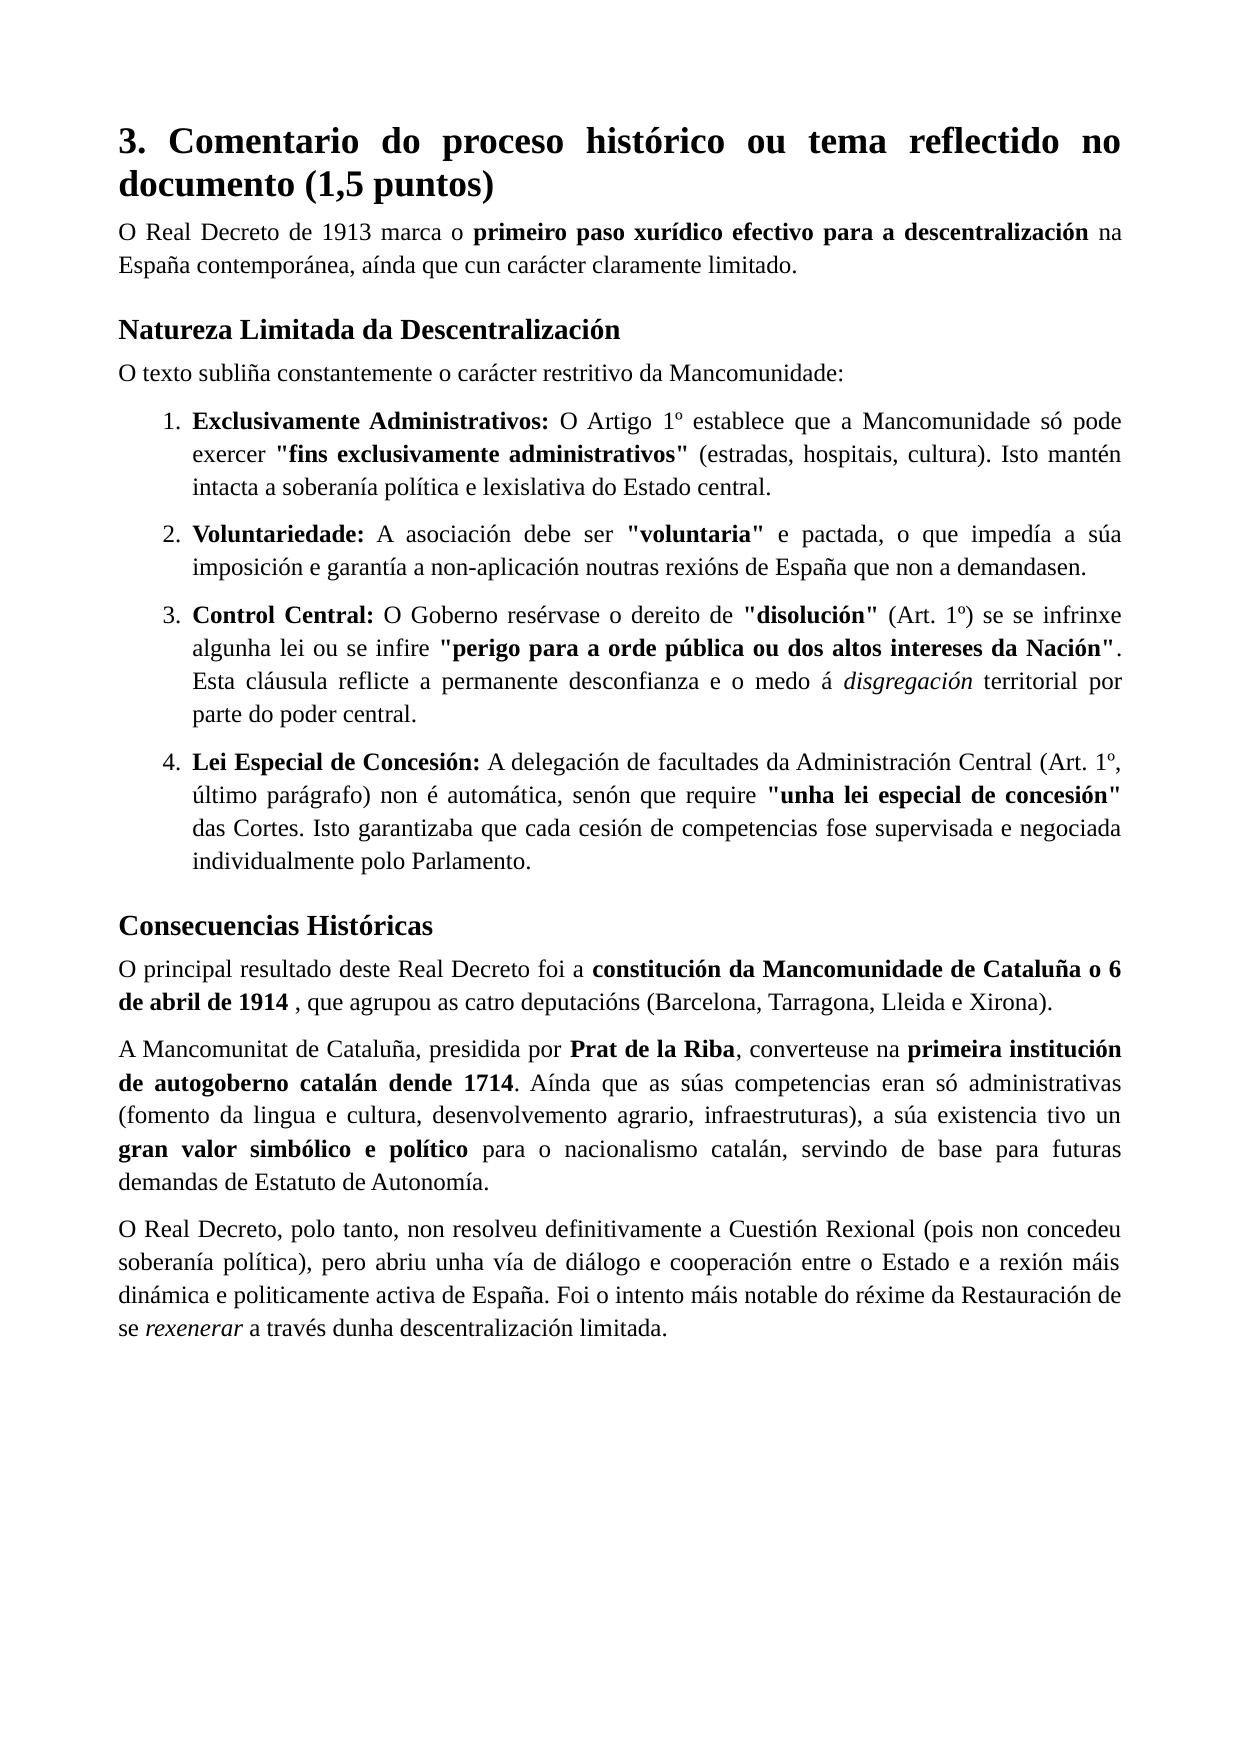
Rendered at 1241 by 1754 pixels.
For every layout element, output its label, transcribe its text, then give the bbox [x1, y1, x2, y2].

subtitle 3. Comentario do proceso histórico ou tema reflectido no documento (1,5 puntos) [118, 118, 1122, 204]
subtitle Consecuencias Históricas [118, 908, 1122, 941]
list Exclusivamente Administrativos: O Artigo 1º establece que a Mancomunidade só pode exercer "fins exclusivamente administrativos" (estradas, hospitais, cultura). Isto mantén intacta a soberanía política e lexislativa do Estado central. [162, 406, 1122, 501]
text O principal resultado deste Real Decreto foi a constitución da Mancomunidade de Cataluña o 6 de abril de 1914 , que agrupou as catro deputacións (Barcelona, Tarragona, Lleida e Xirona). [118, 954, 1122, 1016]
text A Mancomunitat de Cataluña, presidida por Prat de la Riba, converteuse na primeira institución de autogoberno catalán dende 1714. Aínda que as súas competencias eran só administrativas (fomento da lingua e cultura, desenvolvemento agrario, infraestruturas), a súa existencia tivo un gran valor simbólico e político para o nacionalismo catalán, servindo de base para futuras demandas de Estatuto de Autonomía. [118, 1034, 1122, 1195]
list Voluntariedade: A asociación debe ser "voluntaria" e pactada, o que impedía a súa imposición e garantía a non-aplicación noutras rexións de España que non a demandasen. [162, 519, 1122, 581]
list Control Central: O Goberno resérvase o dereito de "disolución" (Art. 1º) se se infrinxe algunha lei ou se infire "perigo para a orde pública ou dos altos intereses da Nación". Esta cláusula reflicte a permanente desconfianza e o medo á disgregación territorial por parte do poder central. [162, 600, 1122, 728]
text O Real Decreto, polo tanto, non resolveu definitivamente a Cuestión Rexional (pois non concedeu soberanía política), pero abriu unha vía de diálogo e cooperación entre o Estado e a rexión máis dinámica e politicamente activa de España. Foi o intento máis notable do réxime da Restauración de se rexenerar a través dunha descentralización limitada. [118, 1214, 1122, 1342]
list Lei Especial de Concesión: A delegación de facultades da Administración Central (Art. 1º, último parágrafo) non é automática, senón que require "unha lei especial de concesión" das Cortes. Isto garantizaba que cada cesión de competencias fose supervisada e negociada individualmente polo Parlamento. [162, 747, 1122, 874]
text O Real Decreto de 1913 marca o primeiro paso xurídico efectivo para a descentralización na España contemporánea, aínda que cun carácter claramente limitado. [118, 217, 1122, 279]
text O texto subliña constantemente o carácter restritivo da Mancomunidade: [118, 358, 1122, 387]
subtitle Natureza Limitada da Descentralización [118, 312, 1122, 346]
